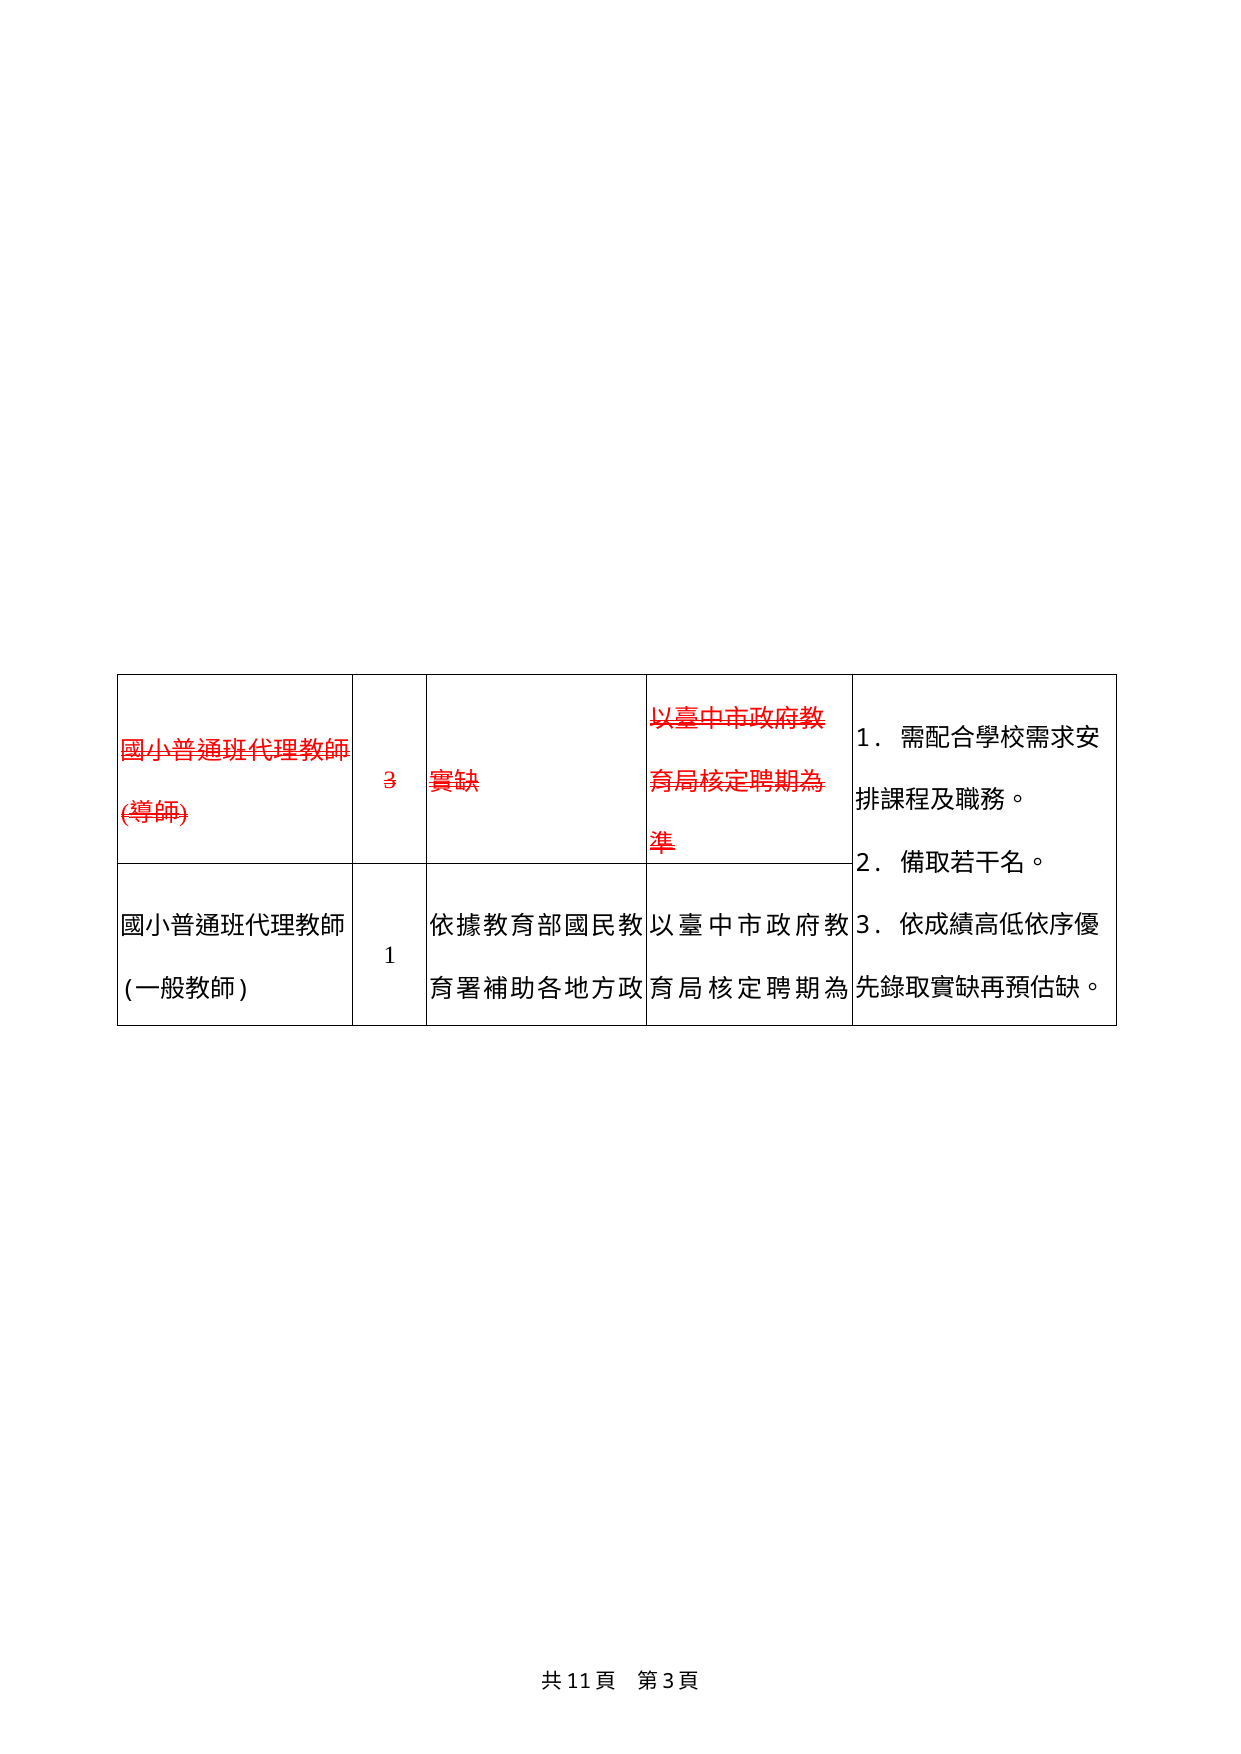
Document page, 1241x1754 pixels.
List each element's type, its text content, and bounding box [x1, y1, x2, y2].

table_cell 1 [353, 864, 426, 1025]
table_cell 依據教育部國民教育署補助各地方政 [427, 864, 646, 1025]
table_cell 實缺 [427, 675, 646, 863]
table_cell 3 [353, 675, 426, 863]
table_cell 以臺中市政府教育局核定聘期為準 [647, 675, 852, 863]
table_cell 1. 需配合學校需求安排課程及職務。 2. 備取若干名。 3. 依成績高低依序優先錄取實缺再預估缺。 [853, 675, 1116, 1025]
table_cell 以臺中市政府教育局核定聘期為 [647, 864, 852, 1025]
table_cell 國小普通班代理教師(導師) [118, 675, 352, 863]
table_cell 國小普通班代理教師 (一般教師) [118, 864, 352, 1025]
